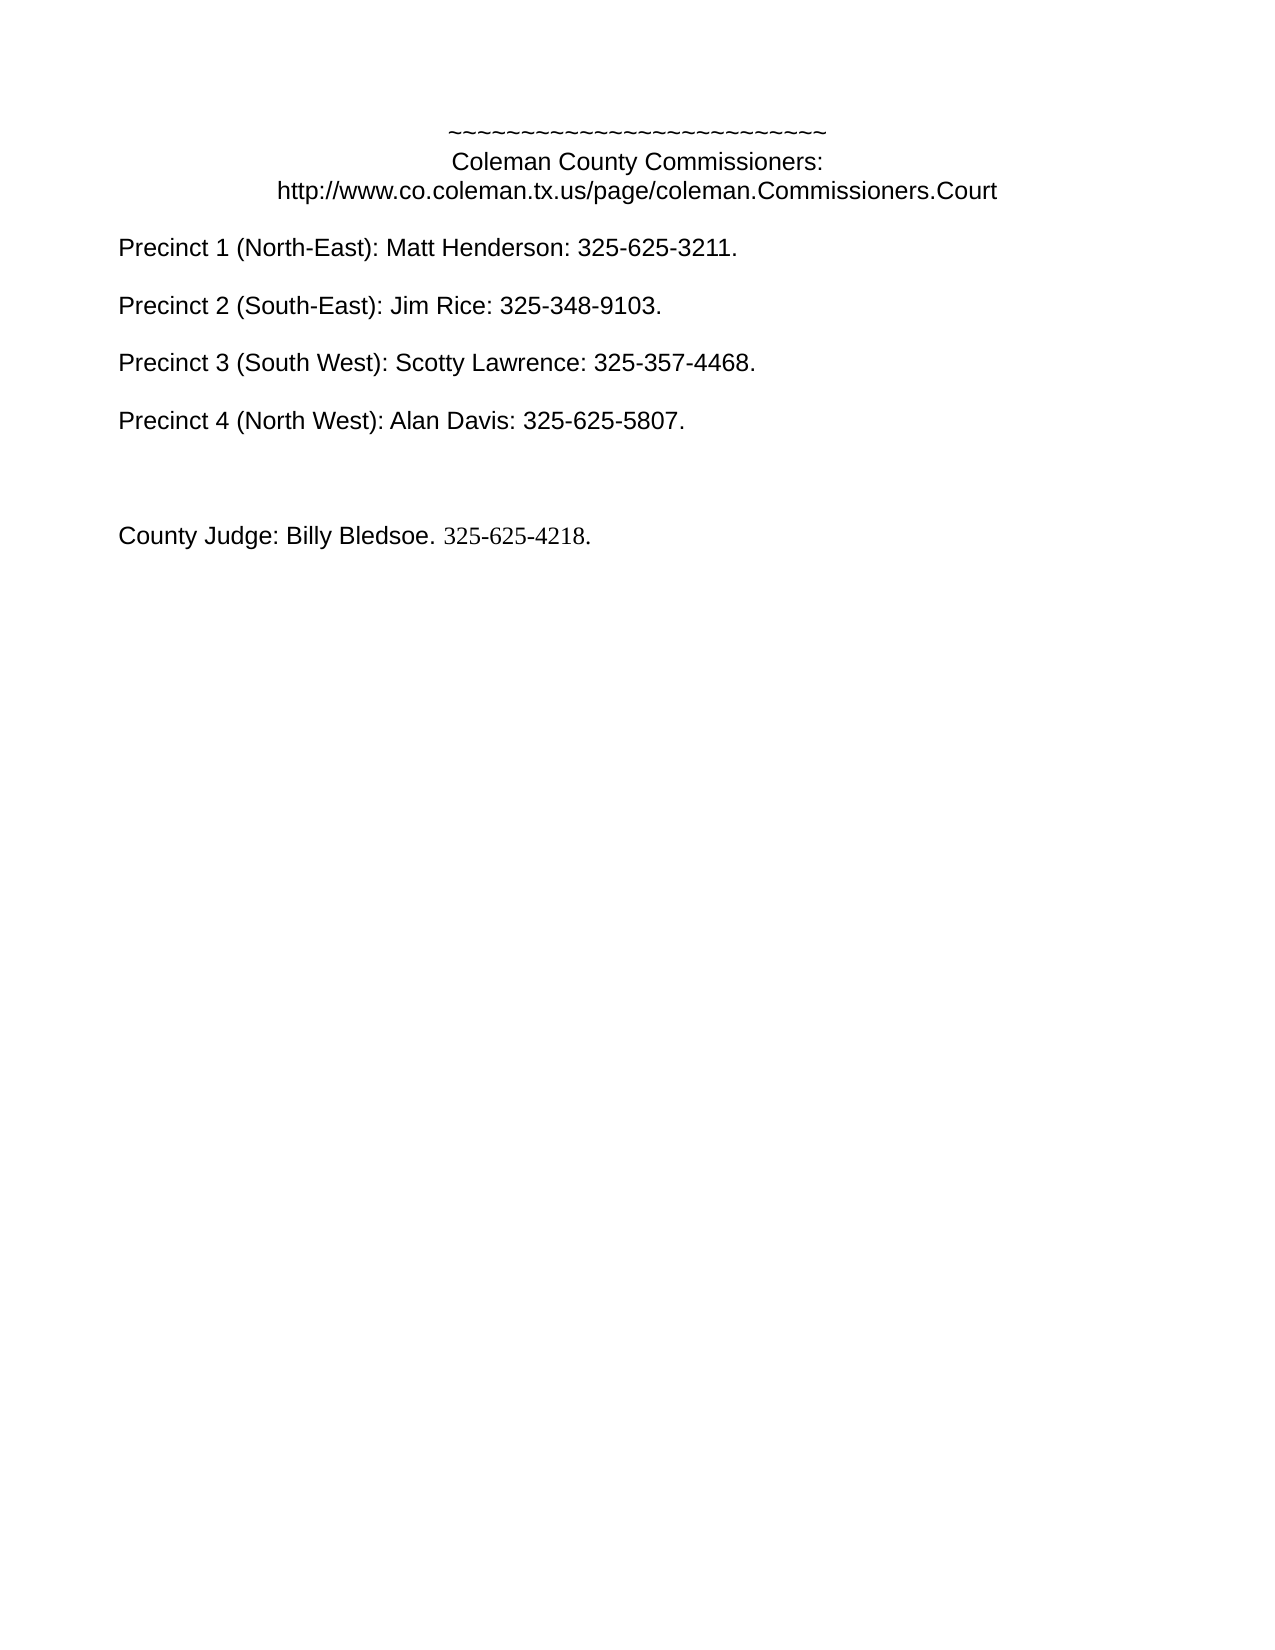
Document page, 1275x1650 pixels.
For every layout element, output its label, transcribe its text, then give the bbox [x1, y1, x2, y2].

text Precinct 2 (South-East): Jim Rice: 325-348-9103. Precinct 3 (South West): Scotty Lawrence: 325-357-4468. Precinct 4 (North West): Alan Davis: 325-625-5807. [118, 291, 1157, 434]
text ~~~~~~~~~~~~~~~~~~~~~~~~~~ Coleman County Commissioners: http://www.co.coleman.tx.us/page/coleman.Commissioners.Court [118, 118, 1157, 233]
text Precinct 1 (North-East): Matt Henderson: 325-625-3211. [118, 233, 1157, 262]
text County Judge: Billy Bledsoe. 325-625-4218. [118, 492, 1157, 549]
